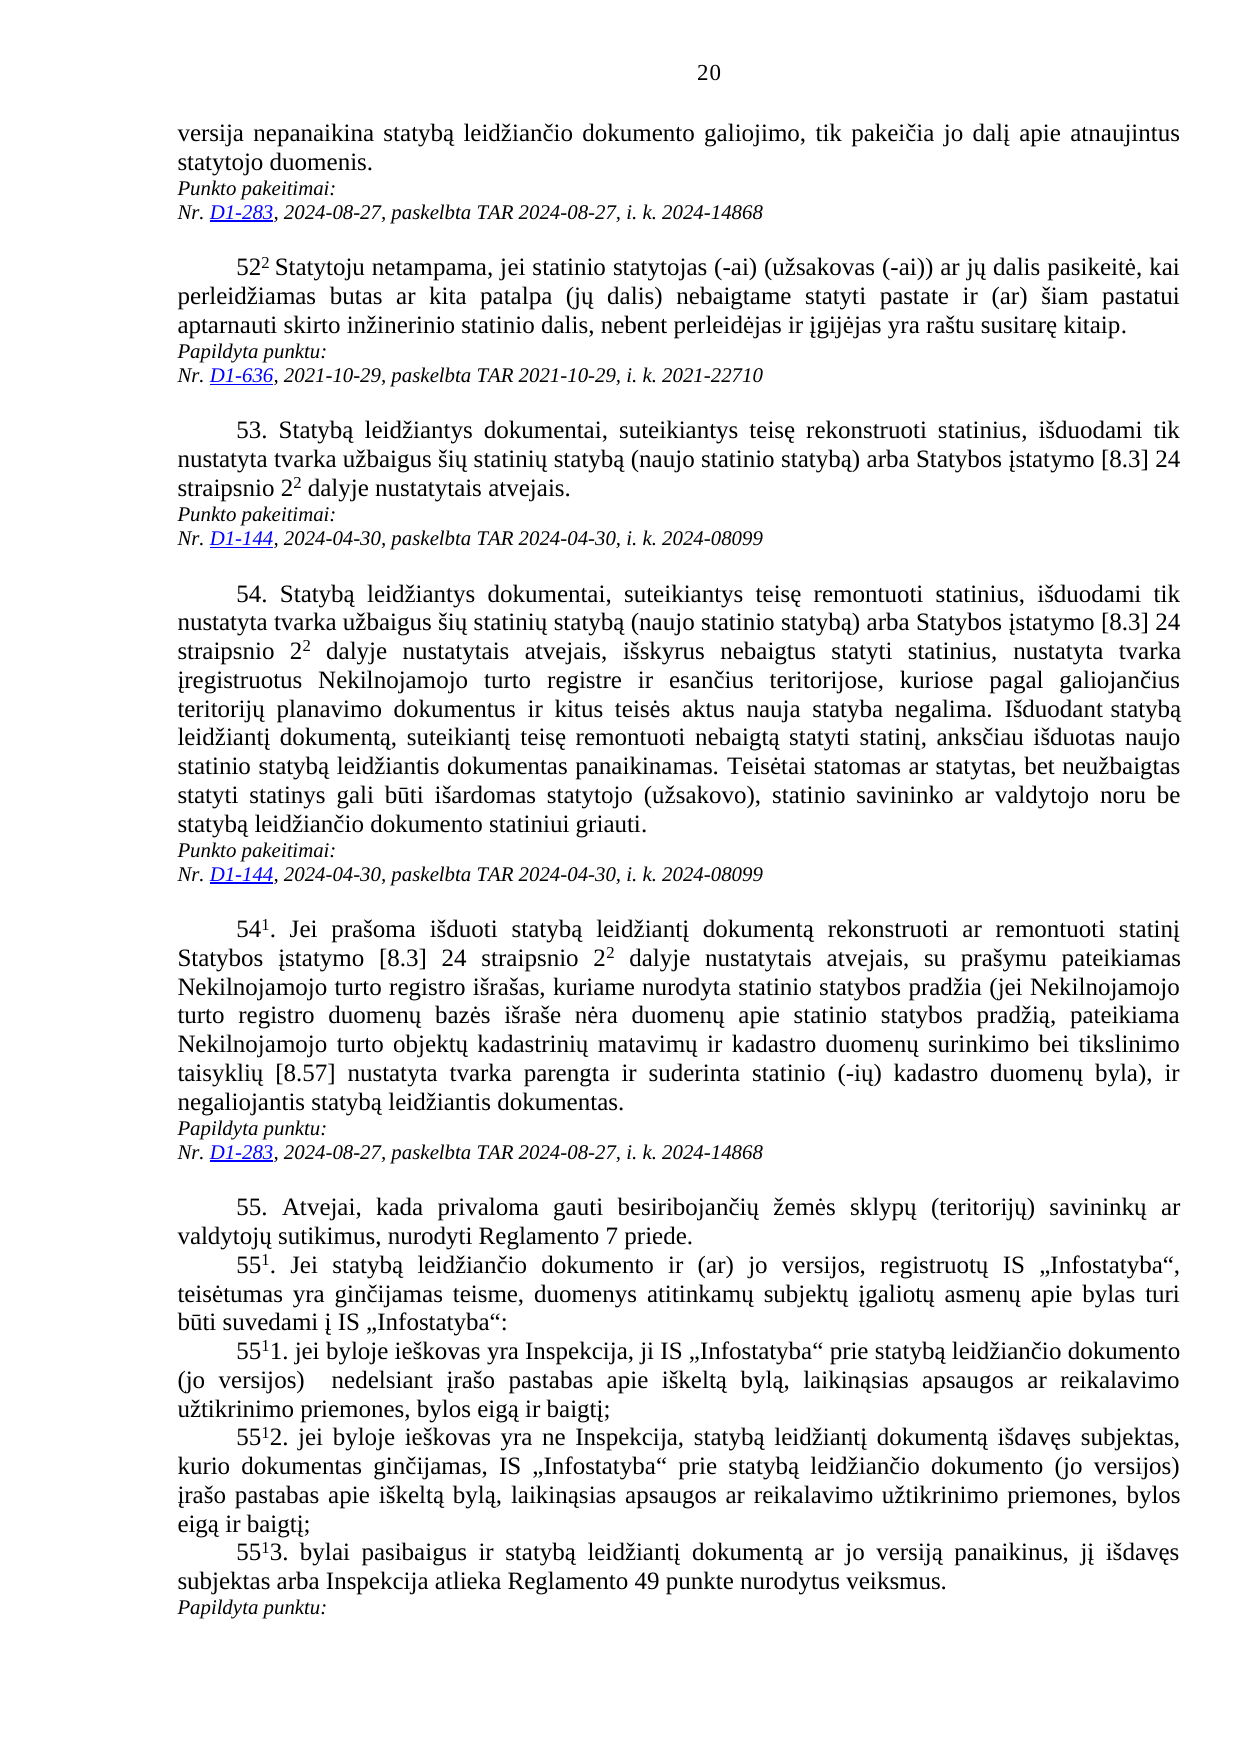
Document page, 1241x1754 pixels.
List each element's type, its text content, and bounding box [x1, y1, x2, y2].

text 522 Statytoju netampama, jei statinio statytojas (-ai) (užsakovas (-ai)) ar jų dalis pasikeitė, kai perleidžiamas butas ar kita patalpa (jų dalis) nebaigtame statyti pastate ir (ar) šiam pastatui aptarnauti skirto inžinerinio statinio dalis, nebent perleidėjas ir įgijėjas yra raštu susitarę kitaip. [177, 252, 1181, 339]
text 5512. jei byloje ieškovas yra ne Inspekcija, statybą leidžiantį dokumentą išdavęs subjektas, kurio dokumentas ginčijamas, IS „Infostatyba“ prie statybą leidžiančio dokumento (jo versijos) įrašo pastabas apie iškeltą bylą, laikinąsias apsaugos ar reikalavimo užtikrinimo priemones, bylos eigą ir baigtį; [177, 1422, 1181, 1537]
text Nr. D1-283, 2024-08-27, paskelbta TAR 2024-08-27, i. k. 2024-14868 [177, 200, 1181, 224]
text 53. Statybą leidžiantys dokumentai, suteikiantys teisę rekonstruoti statinius, išduodami tik nustatyta tvarka užbaigus šių statinių statybą (naujo statinio statybą) arba Statybos įstatymo [8.3] 24 straipsnio 22 dalyje nustatytais atvejais. [177, 416, 1181, 502]
text Punkto pakeitimai: [177, 502, 1181, 526]
text Nr. D1-144, 2024-04-30, paskelbta TAR 2024-04-30, i. k. 2024-08099 [177, 862, 1181, 886]
text Punkto pakeitimai: [177, 837, 1181, 862]
text Papildyta punktu: [177, 1116, 1181, 1140]
text 55. Atvejai, kada privaloma gauti besiribojančių žemės sklypų (teritorijų) savininkų ar valdytojų sutikimus, nurodyti Reglamento 7 priede. [177, 1192, 1181, 1250]
text versija nepanaikina statybą leidžiančio dokumento galiojimo, tik pakeičia jo dalį apie atnaujintus statytojo duomenis. [177, 118, 1181, 176]
text Punkto pakeitimai: [177, 176, 1181, 200]
text Nr. D1-283, 2024-08-27, paskelbta TAR 2024-08-27, i. k. 2024-14868 [177, 1140, 1181, 1164]
text 551. Jei statybą leidžiančio dokumento ir (ar) jo versijos, registruotų IS „Infostatyba“, teisėtumas yra ginčijamas teisme, duomenys atitinkamų subjektų įgaliotų asmenų apie bylas turi būti suvedami į IS „Infostatyba“: [177, 1250, 1181, 1336]
text Papildyta punktu: [177, 1595, 1181, 1619]
text 5513. bylai pasibaigus ir statybą leidžiantį dokumentą ar jo versiją panaikinus, jį išdavęs subjektas arba Inspekcija atlieka Reglamento 49 punkte nurodytus veiksmus. [177, 1537, 1181, 1595]
text 5511. jei byloje ieškovas yra Inspekcija, ji IS „Infostatyba“ prie statybą leidžiančio dokumento (jo versijos) nedelsiant įrašo pastabas apie iškeltą bylą, laikinąsias apsaugos ar reikalavimo užtikrinimo priemones, bylos eigą ir baigtį; [177, 1336, 1181, 1422]
text 541. Jei prašoma išduoti statybą leidžiantį dokumentą rekonstruoti ar remontuoti statinį Statybos įstatymo [8.3] 24 straipsnio 22 dalyje nustatytais atvejais, su prašymu pateikiamas Nekilnojamojo turto registro išrašas, kuriame nurodyta statinio statybos pradžia (jei Nekilnojamojo turto registro duomenų bazės išraše nėra duomenų apie statinio statybos pradžią, pateikiama Nekilnojamojo turto objektų kadastrinių matavimų ir kadastro duomenų surinkimo bei tikslinimo taisyklių [8.57] nustatyta tvarka parengta ir suderinta statinio (-ių) kadastro duomenų byla), ir negaliojantis statybą leidžiantis dokumentas. [177, 914, 1181, 1116]
text Papildyta punktu: [177, 339, 1181, 363]
text Nr. D1-144, 2024-04-30, paskelbta TAR 2024-04-30, i. k. 2024-08099 [177, 526, 1181, 550]
text 54. Statybą leidžiantys dokumentai, suteikiantys teisę remontuoti statinius, išduodami tik nustatyta tvarka užbaigus šių statinių statybą (naujo statinio statybą) arba Statybos įstatymo [8.3] 24 straipsnio 22 dalyje nustatytais atvejais, išskyrus nebaigtus statyti statinius, nustatyta tvarka įregistruotus Nekilnojamojo turto registre ir esančius teritorijose, kuriose pagal galiojančius teritorijų planavimo dokumentus ir kitus teisės aktus nauja statyba negalima. Išduodant statybą leidžiantį dokumentą, suteikiantį teisę remontuoti nebaigtą statyti statinį, anksčiau išduotas naujo statinio statybą leidžiantis dokumentas panaikinamas. Teisėtai statomas ar statytas, bet neužbaigtas statyti statinys gali būti išardomas statytojo (užsakovo), statinio savininko ar valdytojo noru be statybą leidžiančio dokumento statiniui griauti. [177, 579, 1181, 837]
text Nr. D1-636, 2021-10-29, paskelbta TAR 2021-10-29, i. k. 2021-22710 [177, 363, 1181, 387]
